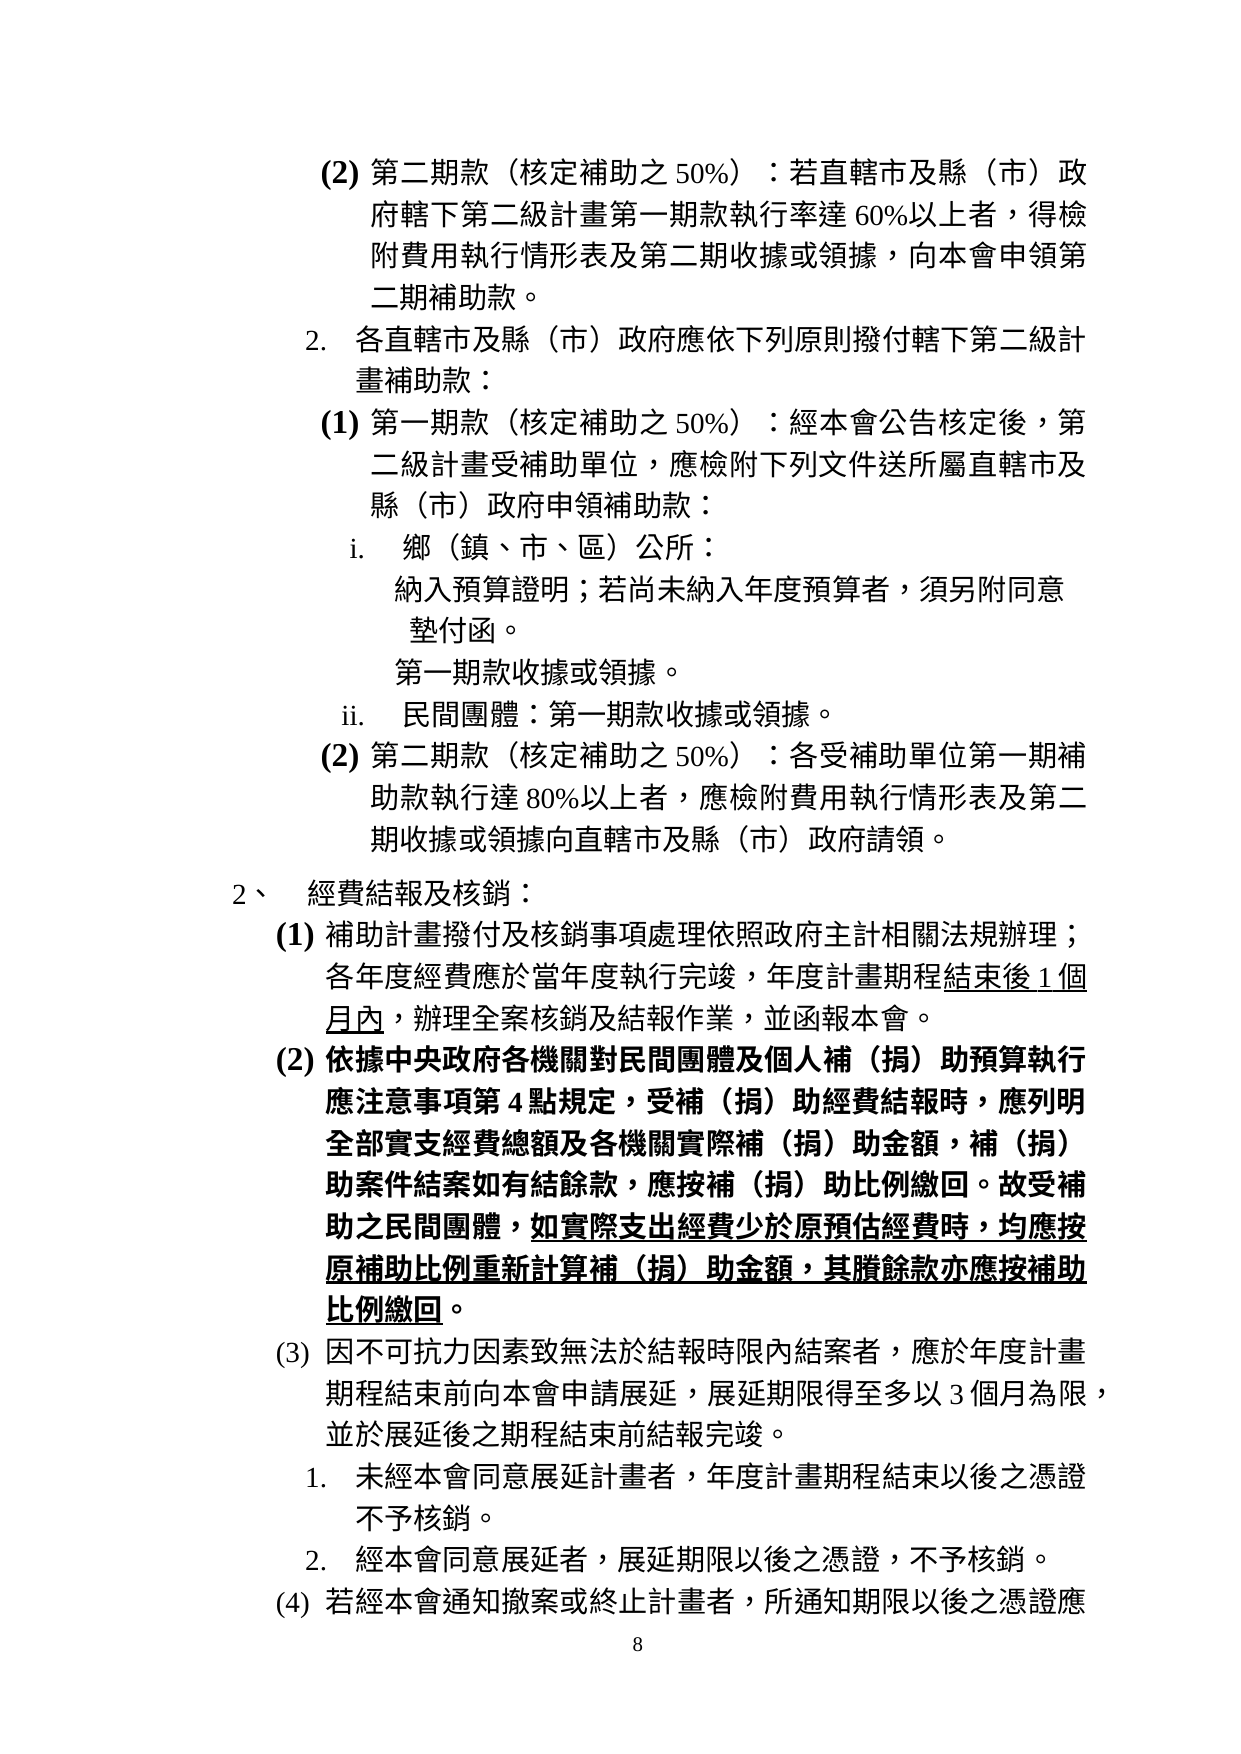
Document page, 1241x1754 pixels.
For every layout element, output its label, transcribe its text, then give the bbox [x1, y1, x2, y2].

list 若經本會通知撤案或終止計畫者，所通知期限以後之憑證應 [276, 1579, 1087, 1621]
list 依據中央政府各機關對民間團體及個人補（捐）助預算執行應注意事項第4點規定，受補（捐）助經費結報時，應列明全部實支經費總額及各機關實際補（捐）助金額，補（捐）助案件結案如有結餘款，應按補（捐）助比例繳回。故受補助之民間團體，如實際支出經費少於原預估經費時，均應按原補助比例重新計算補（捐）助金額，其賸餘款亦應按補助比例繳回。 [276, 1037, 1087, 1329]
list 第二期款（核定補助之50%）：各受補助單位第一期補助款執行達80%以上者，應檢附費用執行情形表及第二期收據或領據向直轄市及縣（市）政府請領。 [320, 733, 1087, 858]
list 因不可抗力因素致無法於結報時限內結案者，應於年度計畫期程結束前向本會申請展延，展延期限得至多以3個月為限，並於展延後之期程結束前結報完竣。 [276, 1329, 1087, 1454]
text 第一期款收據或領據。 [394, 650, 1087, 692]
list 經本會同意展延者，展延期限以後之憑證，不予核銷。 [305, 1537, 1087, 1579]
list 各直轄市及縣（市）政府應依下列原則撥付轄下第二級計畫補助款： [305, 317, 1087, 400]
list 補助計畫撥付及核銷事項處理依照政府主計相關法規辦理；各年度經費應於當年度執行完竣，年度計畫期程結束後1個月內，辦理全案核銷及結報作業，並函報本會。 [276, 912, 1087, 1037]
list 鄉（鎮、市、區）公所： [182, 525, 1087, 567]
list 第一期款（核定補助之50%）：經本會公告核定後，第二級計畫受補助單位，應檢附下列文件送所屬直轄市及縣（市）政府申領補助款： [320, 400, 1087, 525]
text 墊付函。 [394, 608, 1087, 650]
list 經費結報及核銷： [232, 871, 1087, 912]
text 納入預算證明；若尚未納入年度預算者，須另附同意 [394, 567, 1087, 608]
list 民間團體：第一期款收據或領據。 [182, 692, 1087, 733]
list 未經本會同意展延計畫者，年度計畫期程結束以後之憑證，不予核銷。 [305, 1454, 1087, 1537]
list 第二期款（核定補助之50%）：若直轄市及縣（市）政府轄下第二級計畫第一期款執行率達60%以上者，得檢附費用執行情形表及第二期收據或領據，向本會申領第二期補助款。 [320, 150, 1087, 317]
